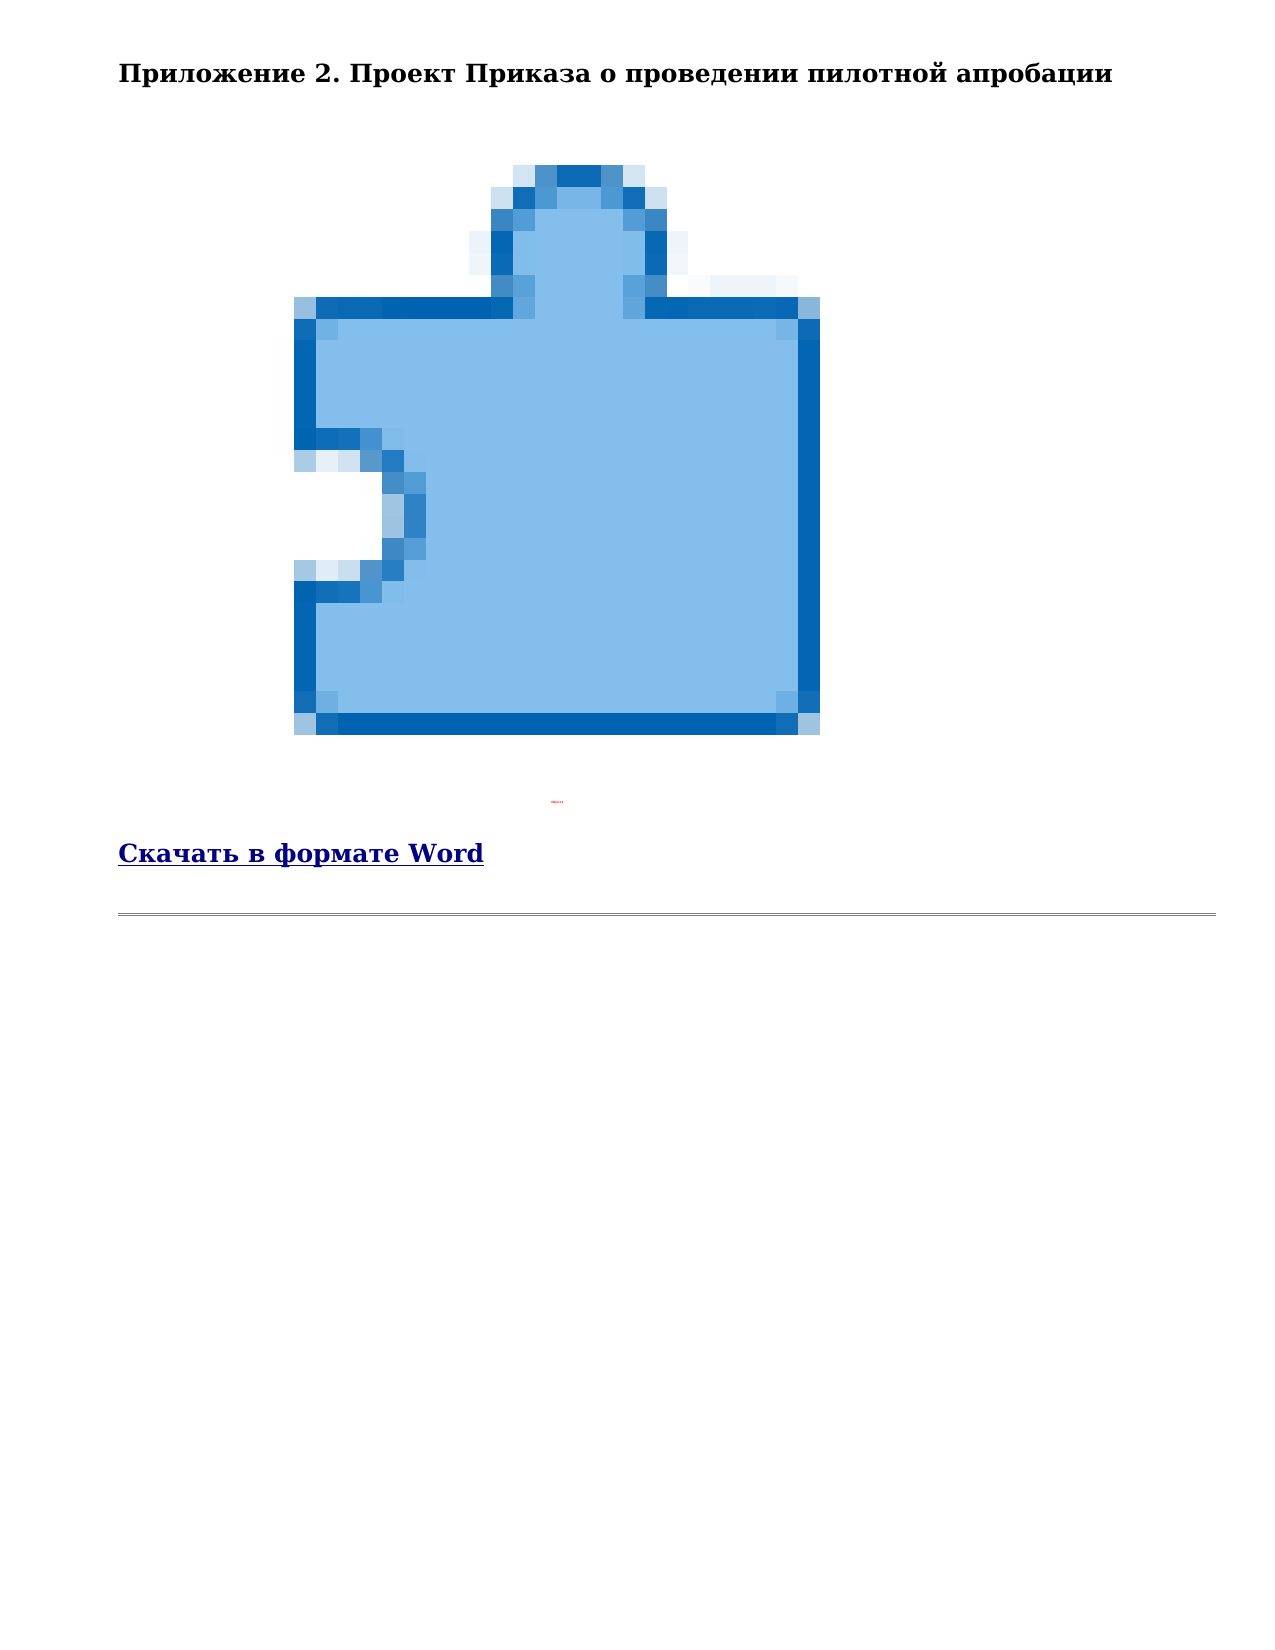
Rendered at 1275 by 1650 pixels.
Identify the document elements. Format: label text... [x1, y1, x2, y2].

text Скачать в формате Word [118, 839, 1216, 869]
subtitle Приложение 2. Проект Приказа о проведении пилотной апробации [118, 59, 1216, 88]
